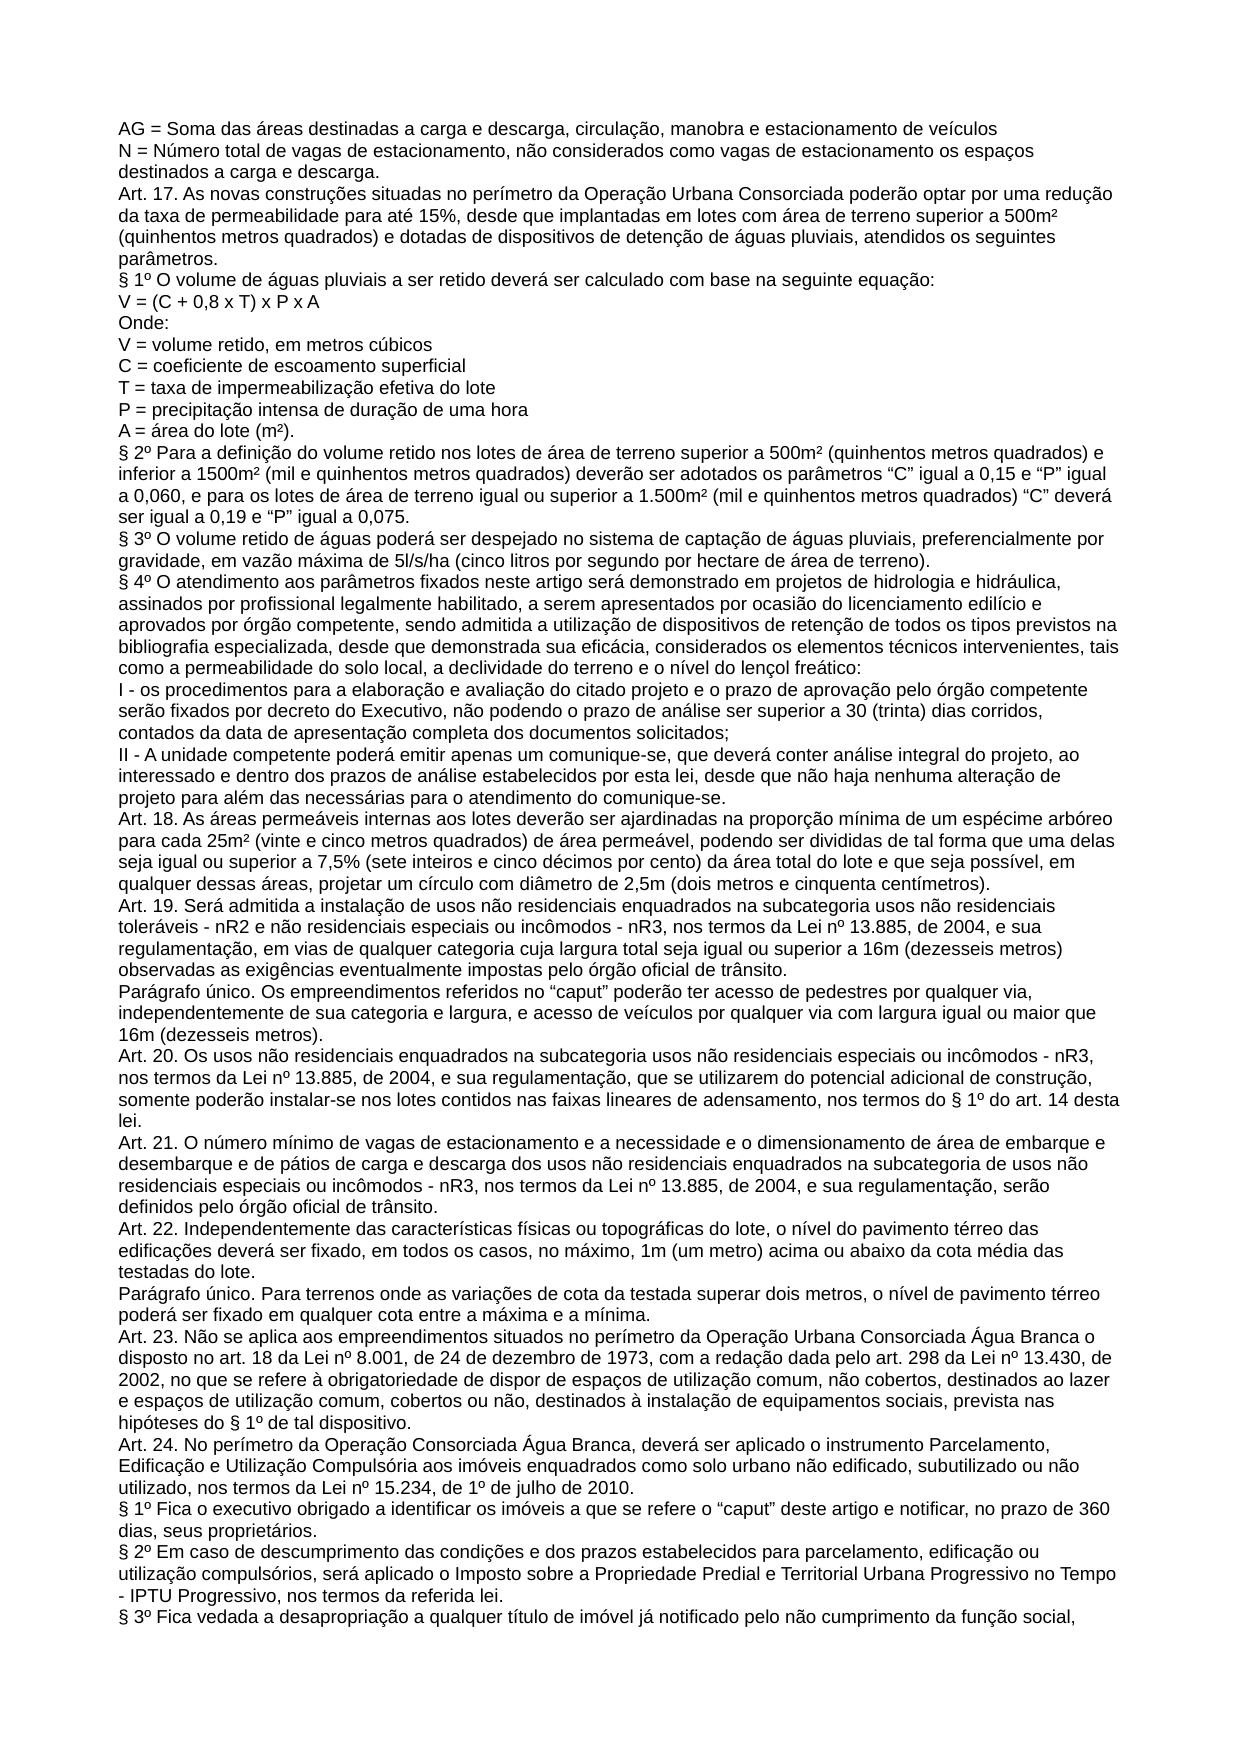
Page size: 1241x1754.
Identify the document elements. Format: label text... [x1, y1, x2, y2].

text AG = Soma das áreas destinadas a carga e descarga, circulação, manobra e estacionamento de veículos N = Número total de vagas de estacionamento, não considerados como vagas de estacionamento os espaços destinados a carga e descarga. Art. 17. As novas construções situadas no perímetro da Operação Urbana Consorciada poderão optar por uma redução da taxa de permeabilidade para até 15%, desde que implantadas em lotes com área de terreno superior a 500m² (quinhentos metros quadrados) e dotadas de dispositivos de detenção de águas pluviais, atendidos os seguintes parâmetros. § 1º O volume de águas pluviais a ser retido deverá ser calculado com base na seguinte equação: V = (C + 0,8 x T) x P x A Onde: V = volume retido, em metros cúbicos C = coeficiente de escoamento superficial T = taxa de impermeabilização efetiva do lote P = precipitação intensa de duração de uma hora A = área do lote (m²). § 2º Para a definição do volume retido nos lotes de área de terreno superior a 500m² (quinhentos metros quadrados) e inferior a 1500m² (mil e quinhentos metros quadrados) deverão ser adotados os parâmetros “C” igual a 0,15 e “P” igual a 0,060, e para os lotes de área de terreno igual ou superior a 1.500m² (mil e quinhentos metros quadrados) “C” deverá ser igual a 0,19 e “P” igual a 0,075. § 3º O volume retido de águas poderá ser despejado no sistema de captação de águas pluviais, preferencialmente por gravidade, em vazão máxima de 5l/s/ha (cinco litros por segundo por hectare de área de terreno). § 4º O atendimento aos parâmetros fixados neste artigo será demonstrado em projetos de hidrologia e hidráulica, assinados por profissional legalmente habilitado, a serem apresentados por ocasião do licenciamento edilício e aprovados por órgão competente, sendo admitida a utilização de dispositivos de retenção de todos os tipos previstos na bibliografia especializada, desde que demonstrada sua eficácia, considerados os elementos técnicos intervenientes, tais como a permeabilidade do solo local, a declividade do terreno e o nível do lençol freático: I - os procedimentos para a elaboração e avaliação do citado projeto e o prazo de aprovação pelo órgão competente serão fixados por decreto do Executivo, não podendo o prazo de análise ser superior a 30 (trinta) dias corridos, contados da data de apresentação completa dos documentos solicitados; II - A unidade competente poderá emitir apenas um comunique-se, que deverá conter análise integral do projeto, ao interessado e dentro dos prazos de análise estabelecidos por esta lei, desde que não haja nenhuma alteração de projeto para além das necessárias para o atendimento do comunique-se. Art. 18. As áreas permeáveis internas aos lotes deverão ser ajardinadas na proporção mínima de um espécime arbóreo para cada 25m² (vinte e cinco metros quadrados) de área permeável, podendo ser divididas de tal forma que uma delas seja igual ou superior a 7,5% (sete inteiros e cinco décimos por cento) da área total do lote e que seja possível, em qualquer dessas áreas, projetar um círculo com diâmetro de 2,5m (dois metros e cinquenta centímetros). Art. 19. Será admitida a instalação de usos não residenciais enquadrados na subcategoria usos não residenciais toleráveis - nR2 e não residenciais especiais ou incômodos - nR3, nos termos da Lei nº 13.885, de 2004, e sua regulamentação, em vias de qualquer categoria cuja largura total seja igual ou superior a 16m (dezesseis metros) observadas as exigências eventualmente impostas pelo órgão oficial de trânsito. Parágrafo único. Os empreendimentos referidos no “caput” poderão ter acesso de pedestres por qualquer via, independentemente de sua categoria e largura, e acesso de veículos por qualquer via com largura igual ou maior que 16m (dezesseis metros). Art. 20. Os usos não residenciais enquadrados na subcategoria usos não residenciais especiais ou incômodos - nR3, nos termos da Lei nº 13.885, de 2004, e sua regulamentação, que se utilizarem do potencial adicional de construção, somente poderão instalar-se nos lotes contidos nas faixas lineares de adensamento, nos termos do § 1º do art. 14 desta lei. Art. 21. O número mínimo de vagas de estacionamento e a necessidade e o dimensionamento de área de embarque e desembarque e de pátios de carga e descarga dos usos não residenciais enquadrados na subcategoria de usos não residenciais especiais ou incômodos - nR3, nos termos da Lei nº 13.885, de 2004, e sua regulamentação, serão definidos pelo órgão oficial de trânsito. Art. 22. Independentemente das características físicas ou topográficas do lote, o nível do pavimento térreo das edificações deverá ser fixado, em todos os casos, no máximo, 1m (um metro) acima ou abaixo da cota média das testadas do lote. Parágrafo único. Para terrenos onde as variações de cota da testada superar dois metros, o nível de pavimento térreo poderá ser fixado em qualquer cota entre a máxima e a mínima. Art. 23. Não se aplica aos empreendimentos situados no perímetro da Operação Urbana Consorciada Água Branca o disposto no art. 18 da Lei nº 8.001, de 24 de dezembro de 1973, com a redação dada pelo art. 298 da Lei nº 13.430, de 2002, no que se refere à obrigatoriedade de dispor de espaços de utilização comum, não cobertos, destinados ao lazer e espaços de utilização comum, cobertos ou não, destinados à instalação de equipamentos sociais, prevista nas hipóteses do § 1º de tal dispositivo. Art. 24. No perímetro da Operação Consorciada Água Branca, deverá ser aplicado o instrumento Parcelamento, Edificação e Utilização Compulsória aos imóveis enquadrados como solo urbano não edificado, subutilizado ou não utilizado, nos termos da Lei nº 15.234, de 1º de julho de 2010. § 1º Fica o executivo obrigado a identificar os imóveis a que se refere o “caput” deste artigo e notificar, no prazo de 360 dias, seus proprietários. § 2º Em caso de descumprimento das condições e dos prazos estabelecidos para parcelamento, edificação ou utilização compulsórios, será aplicado o Imposto sobre a Propriedade Predial e Territorial Urbana Progressivo no Tempo - IPTU Progressivo, nos termos da referida lei. § 3º Fica vedada a desapropriação a qualquer título de imóvel já notificado pelo não cumprimento da função social, [118, 118, 1122, 1627]
